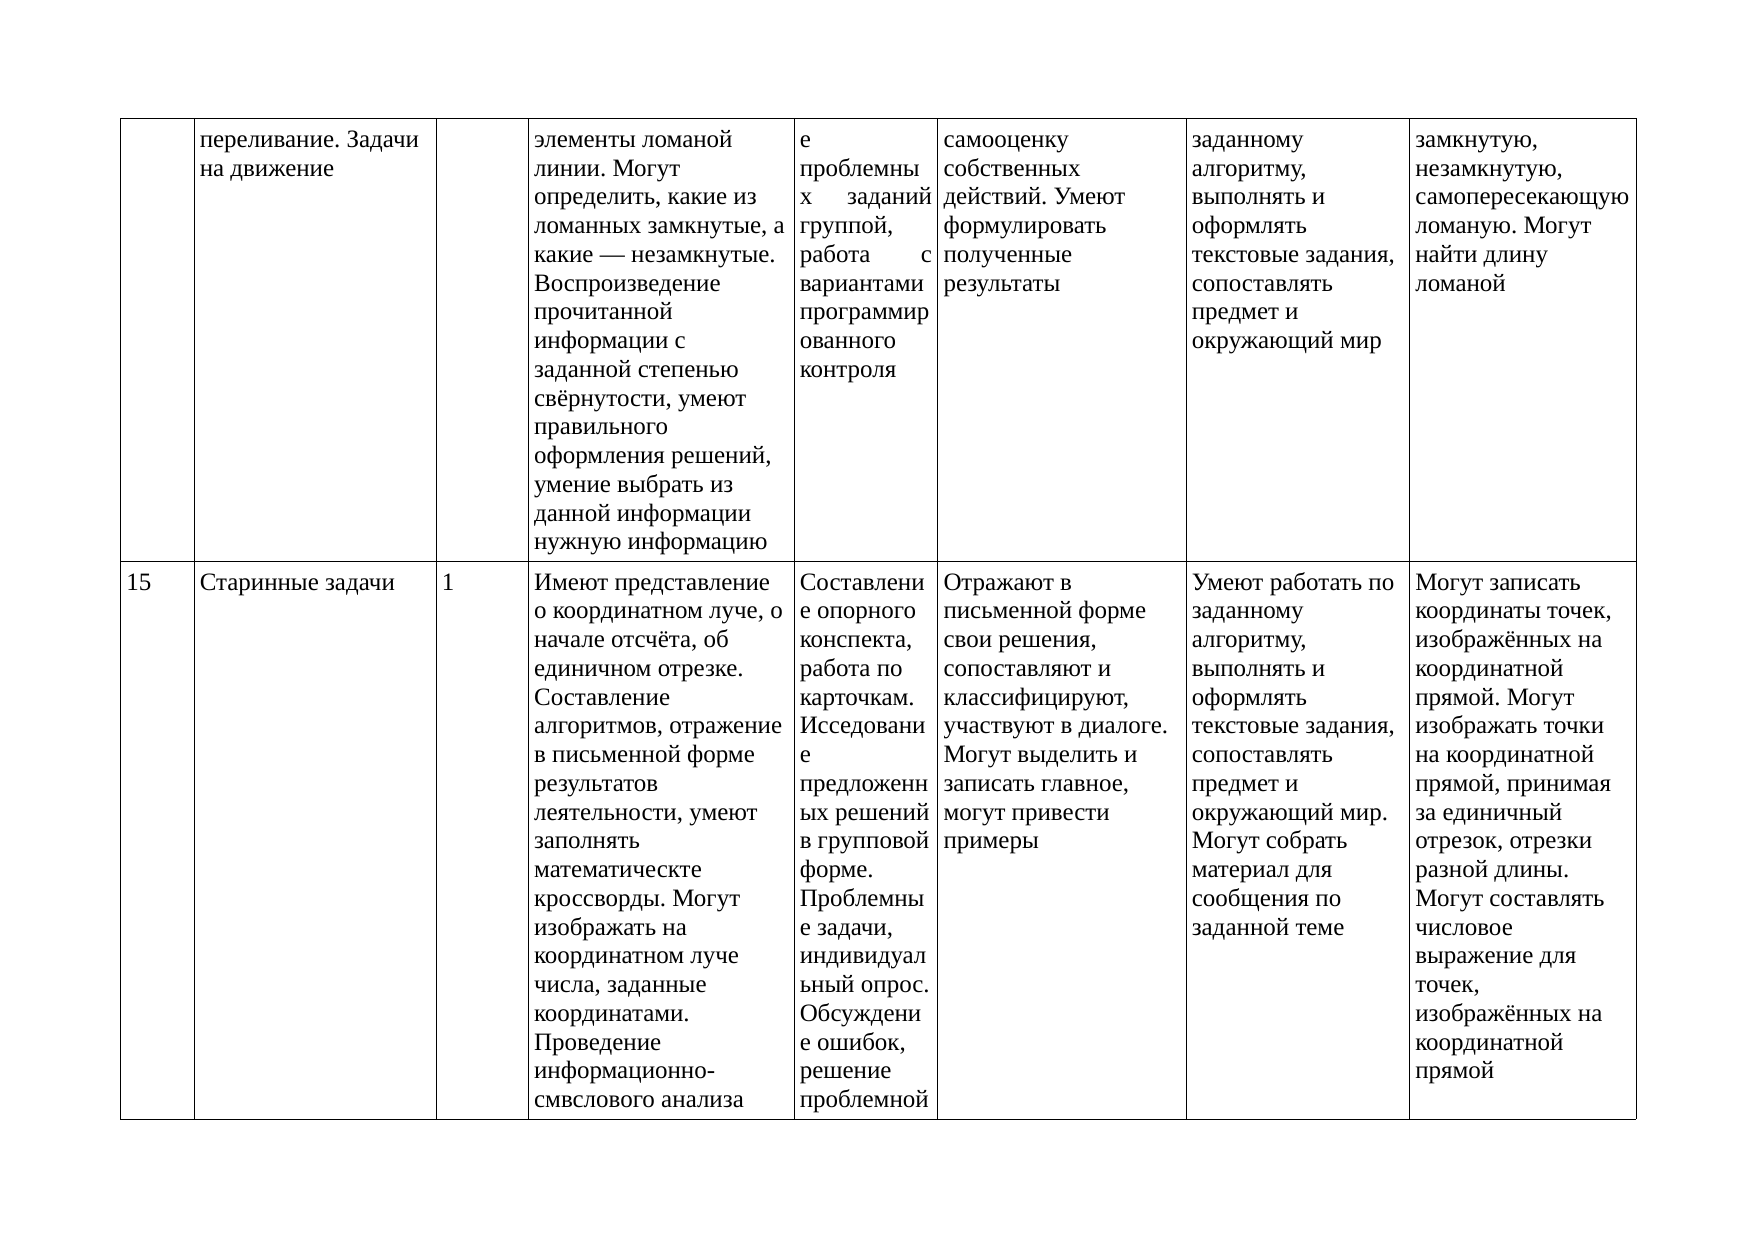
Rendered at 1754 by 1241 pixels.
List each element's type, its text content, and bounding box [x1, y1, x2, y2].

table_cell заданному алгоритму, выполнять и оформлять текстовые задания, сопоставлять предмет и окружающий мир [1187, 119, 1409, 561]
table_cell Могут записать координаты точек, изображённых на координатной прямой. Могут изображать точки на координатной прямой, принимая за единичный отрезок, отрезки разной длины. Могут составлять числовое выражение для точек, изображённых на координатной прямой [1410, 562, 1636, 1119]
table_cell самооценку собственных действий. Умеют формулировать полученные результаты [938, 119, 1186, 561]
table_cell Отражают в письменной форме свои решения, сопоставляют и классифицируют, участвуют в диалоге. Могут выделить и записать главное, могут привести примеры [938, 562, 1186, 1119]
table_cell [121, 119, 194, 561]
table_cell замкнутую, незамкнутую, самопересекающую ломаную. Могут найти длину ломаной [1410, 119, 1636, 561]
table_cell Умеют работать по заданному алгоритму, выполнять и оформлять текстовые задания, сопоставлять предмет и окружающий мир. Могут собрать материал для сообщения по заданной теме [1187, 562, 1409, 1119]
table_cell е проблемных заданий группой, работа с вариантами программированного контроля [795, 119, 937, 561]
table_cell [437, 119, 528, 561]
table_cell Старинные задачи [195, 562, 436, 1119]
table_cell Имеют представление о координатном луче, о начале отсчёта, об единичном отрезке. Составление алгоритмов, отражение в письменной форме результатов леятельности, умеют заполнять математическте кроссворды. Могут изображать на координатном луче числа, заданные координатами. Проведение информационно-смвслового анализа [529, 562, 794, 1119]
table_cell 1 [437, 562, 528, 1119]
table_cell элементы ломаной линии. Могут определить, какие из ломанных замкнутые, а какие — незамкнутые. Воспроизведение прочитанной информации с заданной степенью свёрнутости, умеют правильного оформления решений, умение выбрать из данной информации нужную информацию [529, 119, 794, 561]
table_cell 15 [121, 562, 194, 1119]
table_cell переливание. Задачи на движение [195, 119, 436, 561]
table_cell Составление опорного конспекта, работа по карточкам. Исседование предложенных решений в групповой форме. Проблемные задачи, индивидуальный опрос. Обсуждение ошибок, решение проблемной [795, 562, 937, 1119]
